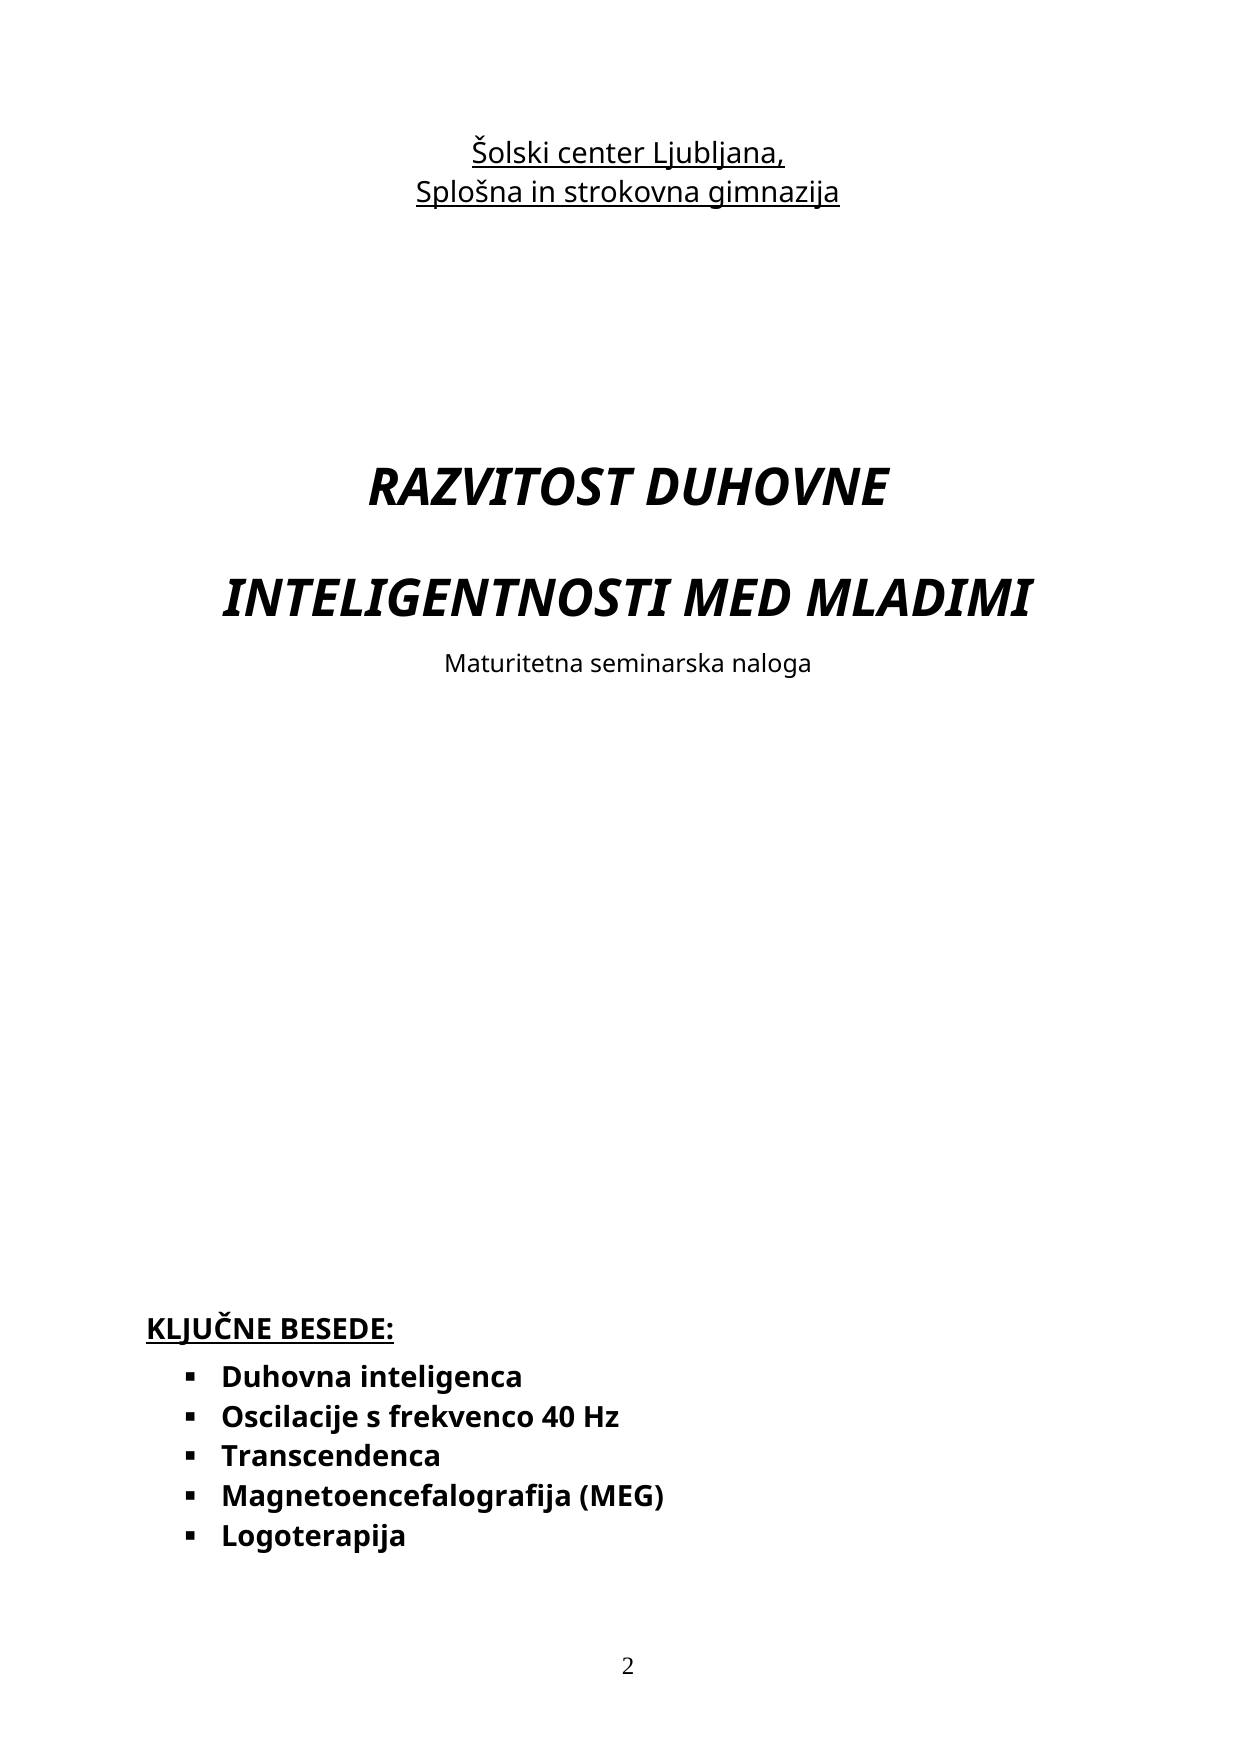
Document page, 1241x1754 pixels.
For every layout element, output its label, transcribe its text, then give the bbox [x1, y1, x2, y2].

list Magnetoencefalografija (MEG) [183, 1475, 1110, 1515]
list Transcendenca [183, 1436, 1110, 1475]
list Duhovna inteligenca [183, 1356, 1110, 1396]
subtitle Maturitetna seminarska naloga [146, 646, 1110, 680]
text KLJUČNE BESEDE: [146, 1308, 1110, 1348]
list Logoterapija [183, 1515, 1110, 1555]
list Oscilacije s frekvenco 40 Hz [183, 1396, 1110, 1436]
text Splošna in strokovna gimnazija [146, 172, 1110, 211]
text Šolski center Ljubljana, [146, 132, 1110, 172]
text RAZVITOST DUHOVNE [146, 450, 1110, 521]
text INTELIGENTNOSTI MED MLADIMI [146, 561, 1110, 631]
